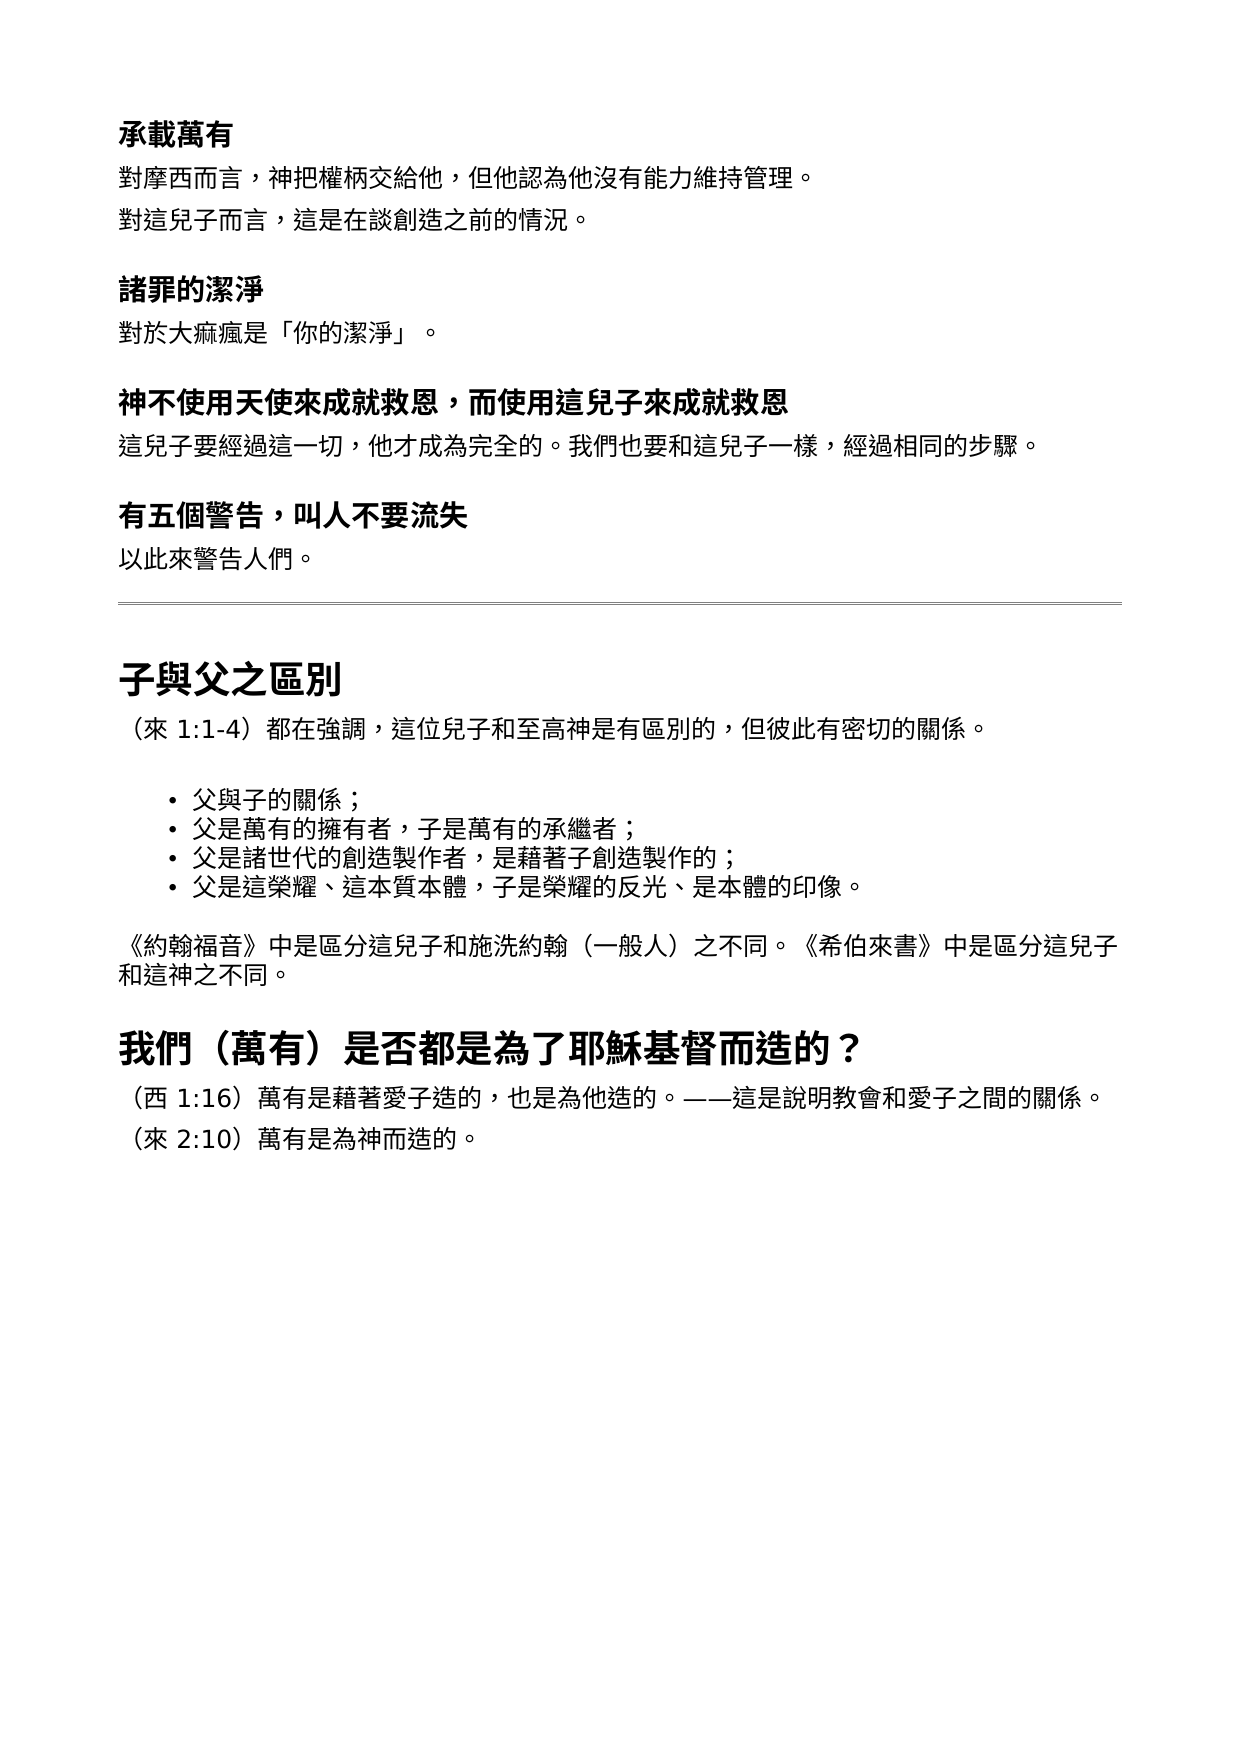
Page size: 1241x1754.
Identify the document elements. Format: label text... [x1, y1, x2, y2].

subtitle 我們（萬有）是否都是為了耶穌基督而造的？ [118, 1028, 1122, 1072]
text （來 1:1-4）都在強調，這位兒子和至高神是有區別的，但彼此有密切的關係。 [118, 715, 1122, 744]
list 父是萬有的擁有者，子是萬有的承繼者； [177, 815, 1122, 844]
list 父是諸世代的創造製作者，是藉著子創造製作的； [177, 844, 1122, 873]
text 對摩西而言，神把權柄交給他，但他認為他沒有能力維持管理。 [118, 164, 1122, 194]
text 對這兒子而言，這是在談創造之前的情況。 [118, 206, 1122, 235]
text 這兒子要經過這一切，他才成為完全的。我們也要和這兒子一樣，經過相同的步驟。 [118, 432, 1122, 462]
text 以此來警告人們。 [118, 546, 1122, 575]
subtitle 諸罪的潔淨 [118, 273, 1122, 307]
subtitle 子與父之區別 [118, 659, 1122, 702]
text 《約翰福音》中是區分這兒子和施洗約翰（一般人）之不同。《希伯來書》中是區分這兒子和這神之不同。 [118, 932, 1122, 990]
subtitle 有五個警告，叫人不要流失 [118, 499, 1122, 533]
subtitle 神不使用天使來成就救恩，而使用這兒子來成就救恩 [118, 386, 1122, 420]
text （西 1:16）萬有是藉著愛子造的，也是為他造的。——這是說明教會和愛子之間的關係。 [118, 1084, 1122, 1113]
text （來 2:10）萬有是為神而造的。 [118, 1126, 1122, 1155]
text 對於大痲瘋是「你的潔淨」。 [118, 319, 1122, 348]
subtitle 承載萬有 [118, 118, 1122, 152]
list 父與子的關係； [177, 786, 1122, 815]
list 父是這榮耀、這本質本體，子是榮耀的反光、是本體的印像。 [177, 873, 1122, 903]
